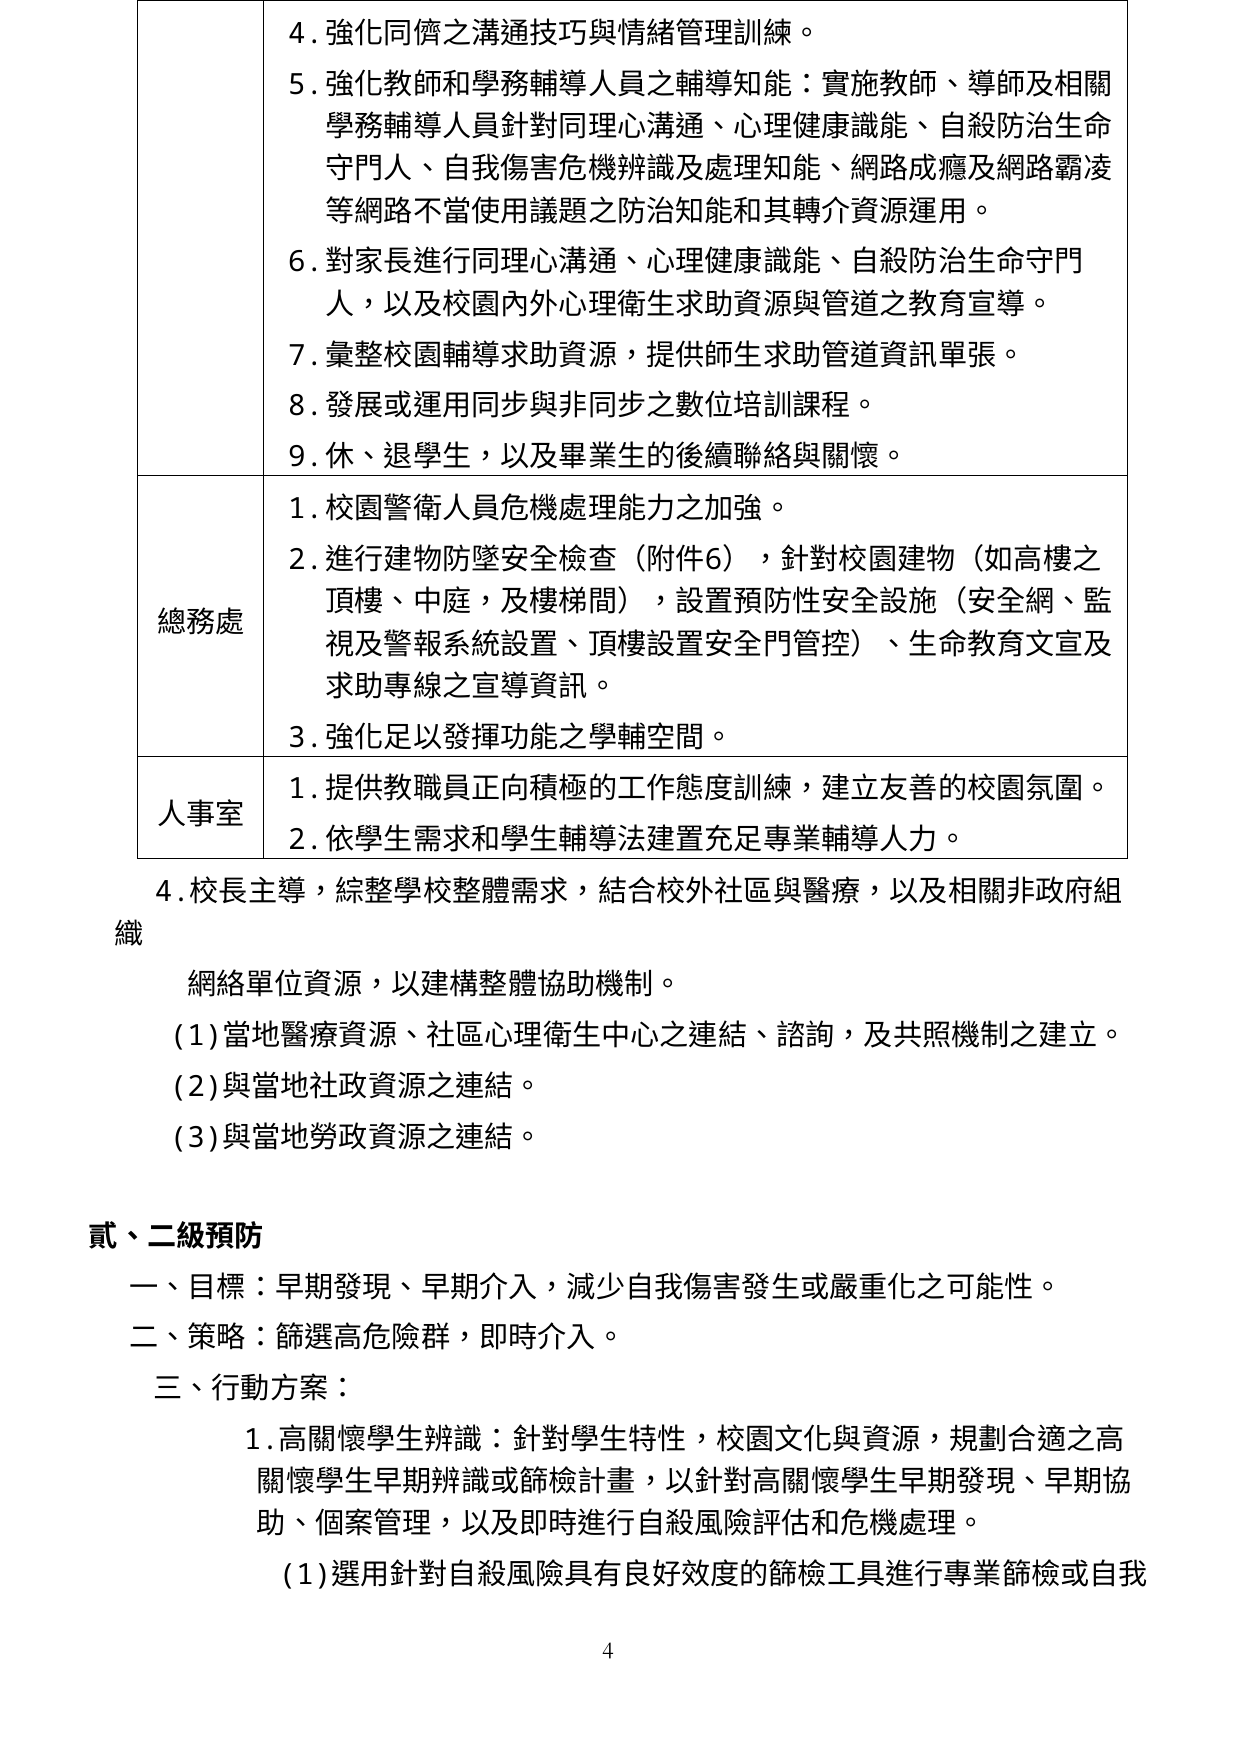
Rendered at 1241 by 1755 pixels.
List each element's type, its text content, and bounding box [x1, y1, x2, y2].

subtitle 1.高關懷學生辨識：針對學生特性，校園文化與資源，規劃合適之高關懷學生早期辨識或篩檢計畫，以針對高關懷學生早期發現、早期協助、個案管理，以及即時進行自殺風險評估和危機處理。 [138, 1415, 1152, 1542]
subtitle 4.校長主導，綜整學校整體需求，結合校外社區與醫療，以及相關非政府組織 [64, 868, 1152, 952]
subtitle 一、目標：早期發現、早期介入，減少自我傷害發生或嚴重化之可能性。 [64, 1263, 1152, 1305]
table_cell 提供教職員正向積極的工作態度訓練，建立友善的校園氛圍。 依學生需求和學生輔導法建置充足專業輔導人力。 [264, 757, 1127, 858]
subtitle 二、策略：篩選高危險群，即時介入。 [64, 1314, 1152, 1356]
table_cell 校園警衛人員危機處理能力之加強。 進行建物防墜安全檢查（附件6），針對校園建物（如高樓之頂樓、中庭，及樓梯間），設置預防性安全設施（安全網、監視及警報系統設置、頂樓設置安全門管控）、生命教育文宣及求助專線之宣導資訊。 強化足以發揮功能之學輔空間。 [264, 476, 1127, 756]
table_cell [138, 1, 263, 475]
table_cell 辦理生命教育電影、短片、閱讀、演講、競賽等心理健康促進活動，並善加利用媒體資源推廣教育。 結合班級及社會資源辦理自我傷害預防工作。 強化培訓班級、學生社團或自治團體幹部成為自己與同儕的自殺防治生命守門人，增加自我傷害危機辨識與處理及自我賦能、網路成癮及網路霸凌等網路不當使用議題之防治知能和學生求助資源運用。 強化同儕之溝通技巧與情緒管理訓練。 強化教師和學務輔導人員之輔導知能：實施教師、導師及相關學務輔導人員針對同理心溝通、心理健康識能、自殺防治生命守門人、自我傷害危機辨識及處理知能、網路成癮及網路霸凌等網路不當使用議題之防治知能和其轉介資源運用。 對家長進行同理心溝通、心理健康識能、自殺防治生命守門人，以及校園內外心理衛生求助資源與管道之教育宣導。 彙整校園輔導求助資源，提供師生求助管道資訊單張。 發展或運用同步與非同步之數位培訓課程。 休、退學生，以及畢業生的後續聯絡與關懷。 [264, 1, 1127, 475]
subtitle 網絡單位資源，以建構整體協助機制。 [64, 961, 1152, 1003]
subtitle (2)與當地社政資源之連結。 [64, 1063, 1152, 1105]
subtitle (3)與當地勞政資源之連結。 [64, 1113, 1152, 1156]
table_cell 總務處 [138, 476, 263, 756]
subtitle (1)選用針對自殺風險具有良好效度的篩檢工具進行專業篩檢或自我 [138, 1551, 1152, 1593]
subtitle 貳、二級預防 [89, 1212, 1152, 1255]
table_cell 人事室 [138, 757, 263, 858]
subtitle (1)當地醫療資源、社區心理衛生中心之連結、諮詢，及共照機制之建立。 [64, 1012, 1152, 1054]
subtitle 三、行動方案： [6, 1364, 1152, 1407]
